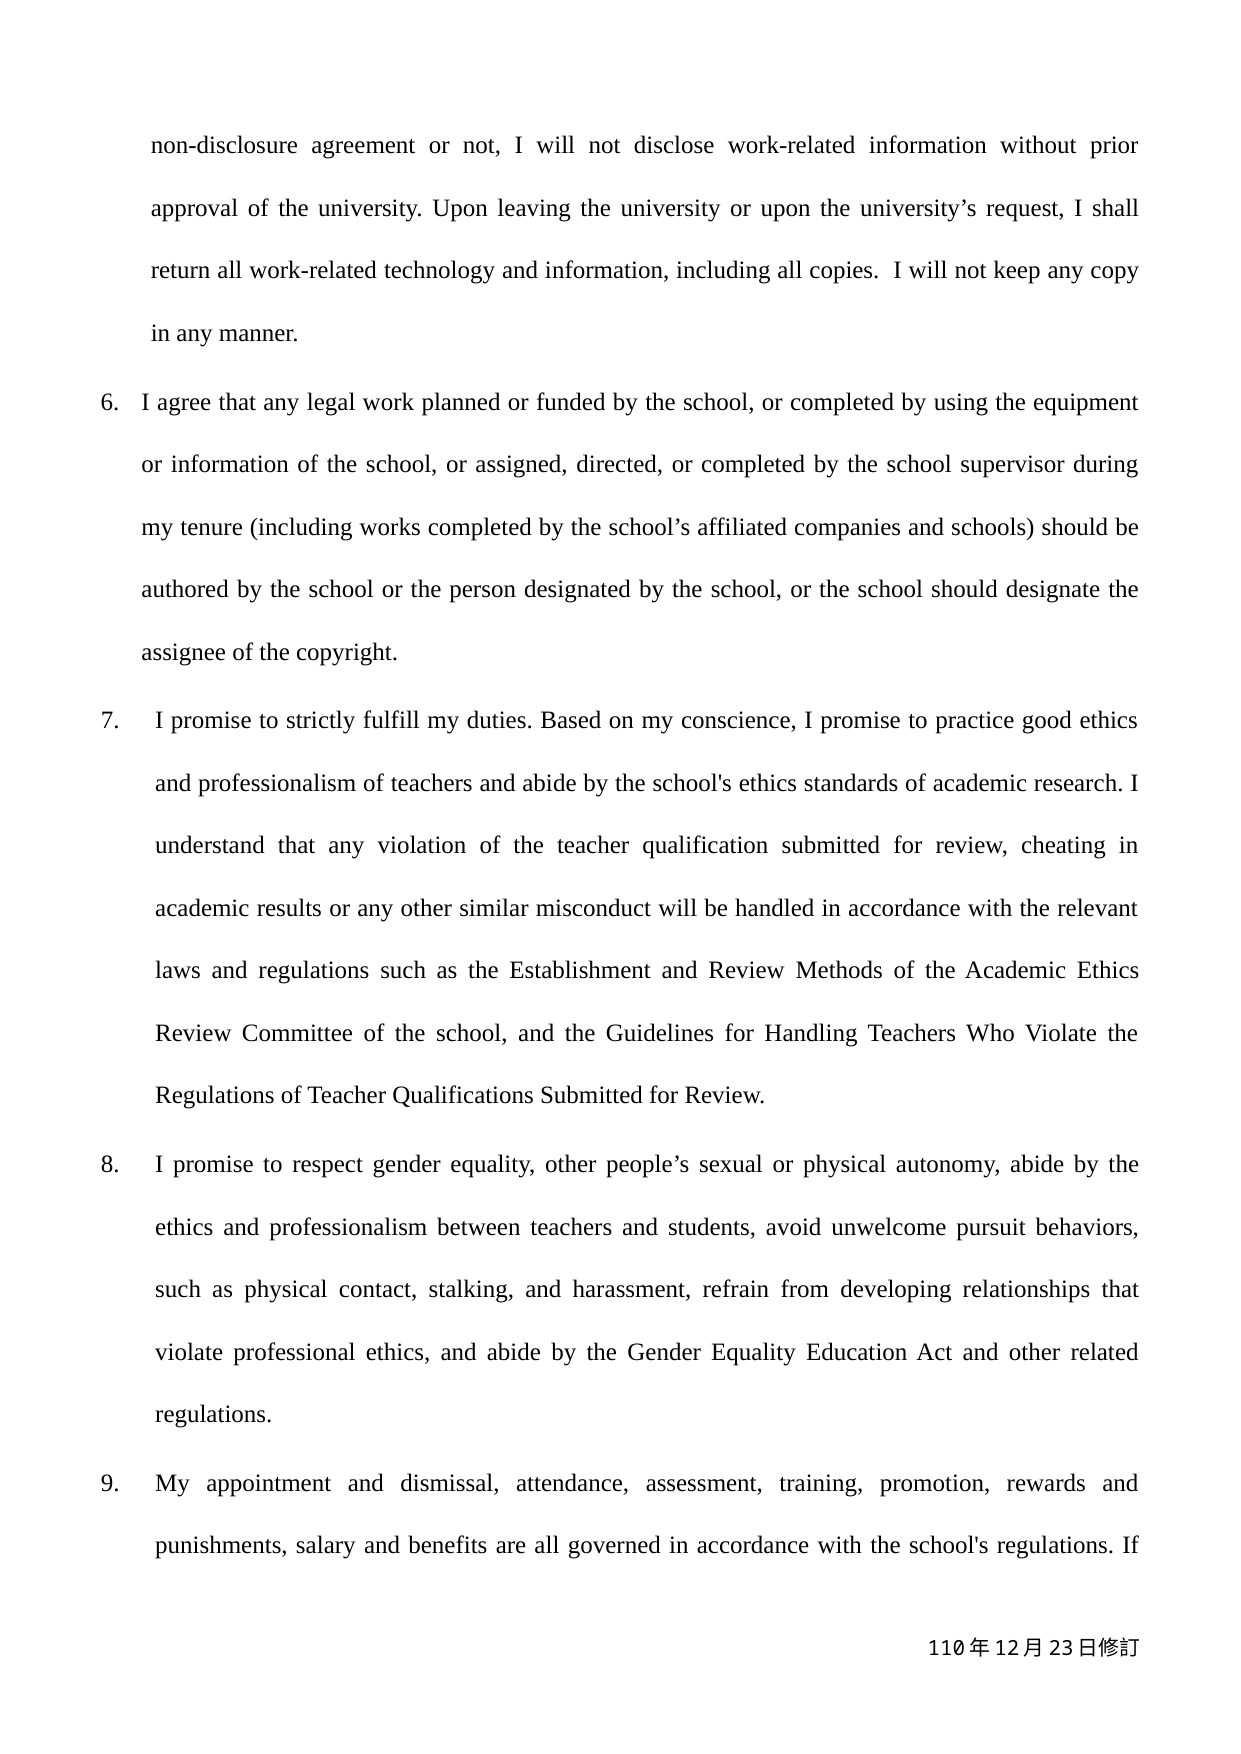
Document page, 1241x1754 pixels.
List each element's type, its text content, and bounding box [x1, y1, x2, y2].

text 6. I agree that any legal work planned or funded by the school, or completed by using the equipment or information of the school, or assigned, directed, or completed by the school supervisor during my tenure (including works completed by the school’s affiliated companies and schools) should be authored by the school or the person designated by the school, or the school should designate the assignee of the copyright. [100, 359, 1140, 672]
text non-disclosure agreement or not, I will not disclose work-related information without prior approval of the university. Upon leaving the university or upon the university’s request, I shall return all work-related technology and information, including all copies. I will not keep any copy in any manner. [100, 103, 1140, 353]
text 9. My appointment and dismissal, attendance, assessment, training, promotion, rewards and punishments, salary and benefits are all governed in accordance with the school's regulations. If [101, 1441, 1140, 1566]
text 7. I promise to strictly fulfill my duties. Based on my conscience, I promise to practice good ethics and professionalism of teachers and abide by the school's ethics standards of academic research. I understand that any violation of the teacher qualification submitted for review, cheating in academic results or any other similar misconduct will be handled in accordance with the relevant laws and regulations such as the Establishment and Review Methods of the Academic Ethics Review Committee of the school, and the Guidelines for Handling Teachers Who Violate the Regulations of Teacher Qualifications Submitted for Review. [101, 678, 1140, 1116]
text 8. I promise to respect gender equality, other people’s sexual or physical autonomy, abide by the ethics and professionalism between teachers and students, avoid unwelcome pursuit behaviors, such as physical contact, stalking, and harassment, refrain from developing relationships that violate professional ethics, and abide by the Gender Equality Education Act and other related regulations. [101, 1122, 1140, 1434]
